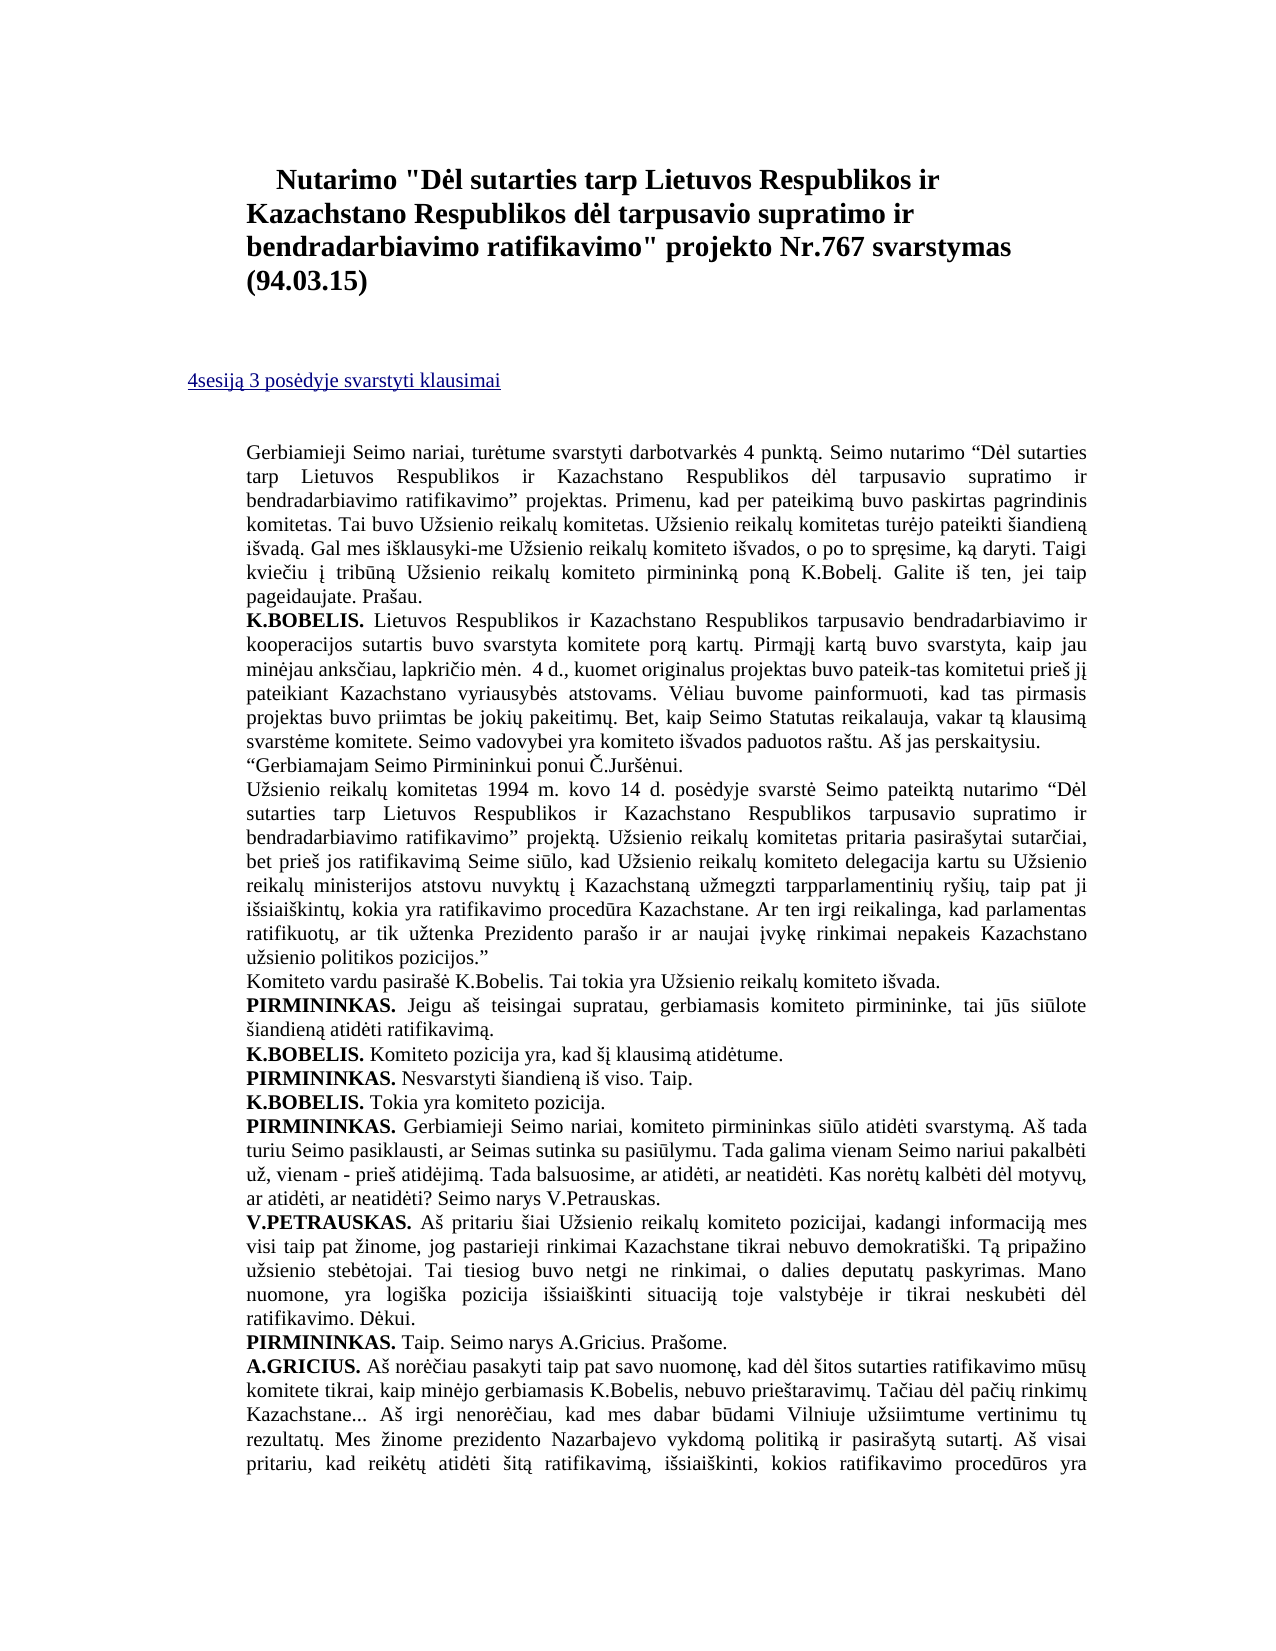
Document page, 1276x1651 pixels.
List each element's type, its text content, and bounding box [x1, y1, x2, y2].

text V.PETRAUSKAS. Aš pritariu šiai Užsienio reikalų komiteto pozicijai, kadangi informaciją mes visi taip pat žinome, jog pastarieji rinkimai Kazachstane tikrai nebuvo demokratiški. Tą pripažino užsienio stebėtojai. Tai tiesiog buvo netgi ne rinkimai, o dalies deputatų paskyrimas. Mano nuomone, yra logiška pozicija išsiaiškinti situaciją toje valstybėje ir tikrai neskubėti dėl ratifikavimo. Dėkui. [246, 1210, 1088, 1330]
text A.GRICIUS. Aš norėčiau pasakyti taip pat savo nuomonę, kad dėl šitos sutarties ratifikavimo mūsų komitete tikrai, kaip minėjo gerbiamasis K.Bobelis, nebuvo prieštaravimų. Tačiau dėl pačių rinkimų Kazachstane... Aš irgi nenorėčiau, kad mes dabar būdami Vilniuje užsiimtume vertinimu tų rezultatų. Mes žinome prezidento Nazarbajevo vykdomą politiką ir pasirašytą sutartį. Aš visai pritariu, kad reikėtų atidėti šitą ratifikavimą, išsiaiškinti, kokios ratifikavimo procedūros yra [246, 1354, 1088, 1474]
text K.BOBELIS. Lietuvos Respublikos ir Kazachstano Respublikos tarpusavio bendradarbiavimo ir kooperacijos sutartis buvo svarstyta komitete porą kartų. Pirmąjį kartą buvo svarstyta, kaip jau minėjau anksčiau, lapkričio mėn. 4 d., kuomet originalus projektas buvo pateik-tas komitetui prieš jį pateikiant Kazachstano vyriausybės atstovams. Vėliau buvome painformuoti, kad tas pirmasis projektas buvo priimtas be jokių pakeitimų. Bet, kaip Seimo Statutas reikalauja, vakar tą klausimą svarstėme komitete. Seimo vadovybei yra komiteto išvados paduotos raštu. Aš jas perskaitysiu. [246, 608, 1088, 753]
text PIRMININKAS. Nesvarstyti šiandieną iš viso. Taip. [246, 1066, 1088, 1089]
text K.BOBELIS. Komiteto pozicija yra, kad šį klausimą atidėtume. [246, 1041, 1088, 1066]
text PIRMININKAS. Jeigu aš teisingai supratau, gerbiamasis komiteto pirmininke, tai jūs siūlote šiandieną atidėti ratifikavimą. [246, 993, 1088, 1041]
text PIRMININKAS. Taip. Seimo narys A.Gricius. Prašome. [246, 1330, 1088, 1354]
text K.BOBELIS. Tokia yra komiteto pozicija. [246, 1089, 1088, 1114]
text “Gerbiamajam Seimo Pirmininkui ponui Č.Juršėnui. [246, 753, 1088, 777]
text Komiteto vardu pasirašė K.Bobelis. Tai tokia yra Užsienio reikalų komiteto išvada. [246, 969, 1088, 993]
text Gerbiamieji Seimo nariai, turėtume svarstyti darbotvarkės 4 punktą. Seimo nutarimo “Dėl sutarties tarp Lietuvos Respublikos ir Kazachstano Respublikos dėl tarpusavio supratimo ir bendradarbiavimo ratifikavimo” projektas. Primenu, kad per pateikimą buvo paskirtas pagrindinis komitetas. Tai buvo Užsienio reikalų komitetas. Užsienio reikalų komitetas turėjo pateikti šiandieną išvadą. Gal mes išklausyki-me Užsienio reikalų komiteto išvados, o po to spręsime, ką daryti. Taigi kviečiu į tribūną Užsienio reikalų komiteto pirmininką poną K.Bobelį. Galite iš ten, jei taip pageidaujate. Prašau. [246, 440, 1088, 608]
text 4sesiją 3 posėdyje svarstyti klausimai [187, 368, 1088, 392]
text Užsienio reikalų komitetas 1994 m. kovo 14 d. posėdyje svarstė Seimo pateiktą nutarimo “Dėl sutarties tarp Lietuvos Respublikos ir Kazachstano Respublikos tarpusavio supratimo ir bendradarbiavimo ratifikavimo” projektą. Užsienio reikalų komitetas pritaria pasirašytai sutarčiai, bet prieš jos ratifikavimą Seime siūlo, kad Užsienio reikalų komiteto delegacija kartu su Užsienio reikalų ministerijos atstovu nuvyktų į Kazachstaną užmegzti tarpparlamentinių ryšių, taip pat ji išsiaiškintų, kokia yra ratifikavimo procedūra Kazachstane. Ar ten irgi reikalinga, kad parlamentas ratifikuotų, ar tik užtenka Prezidento parašo ir ar naujai įvykę rinkimai nepakeis Kazachstano užsienio politikos pozicijos.” [246, 777, 1088, 969]
text Nutarimo "Dėl sutarties tarp Lietuvos Respublikos ir Kazachstano Respublikos dėl tarpusavio supratimo ir bendradarbiavimo ratifikavimo" projekto Nr.767 svarstymas (94.03.15) [246, 162, 1088, 297]
text PIRMININKAS. Gerbiamieji Seimo nariai, komiteto pirmininkas siūlo atidėti svarstymą. Aš tada turiu Seimo pasiklausti, ar Seimas sutinka su pasiūlymu. Tada galima vienam Seimo nariui pakalbėti už, vienam - prieš atidėjimą. Tada balsuosime, ar atidėti, ar neatidėti. Kas norėtų kalbėti dėl motyvų, ar atidėti, ar neatidėti? Seimo narys V.Petrauskas. [246, 1114, 1088, 1210]
